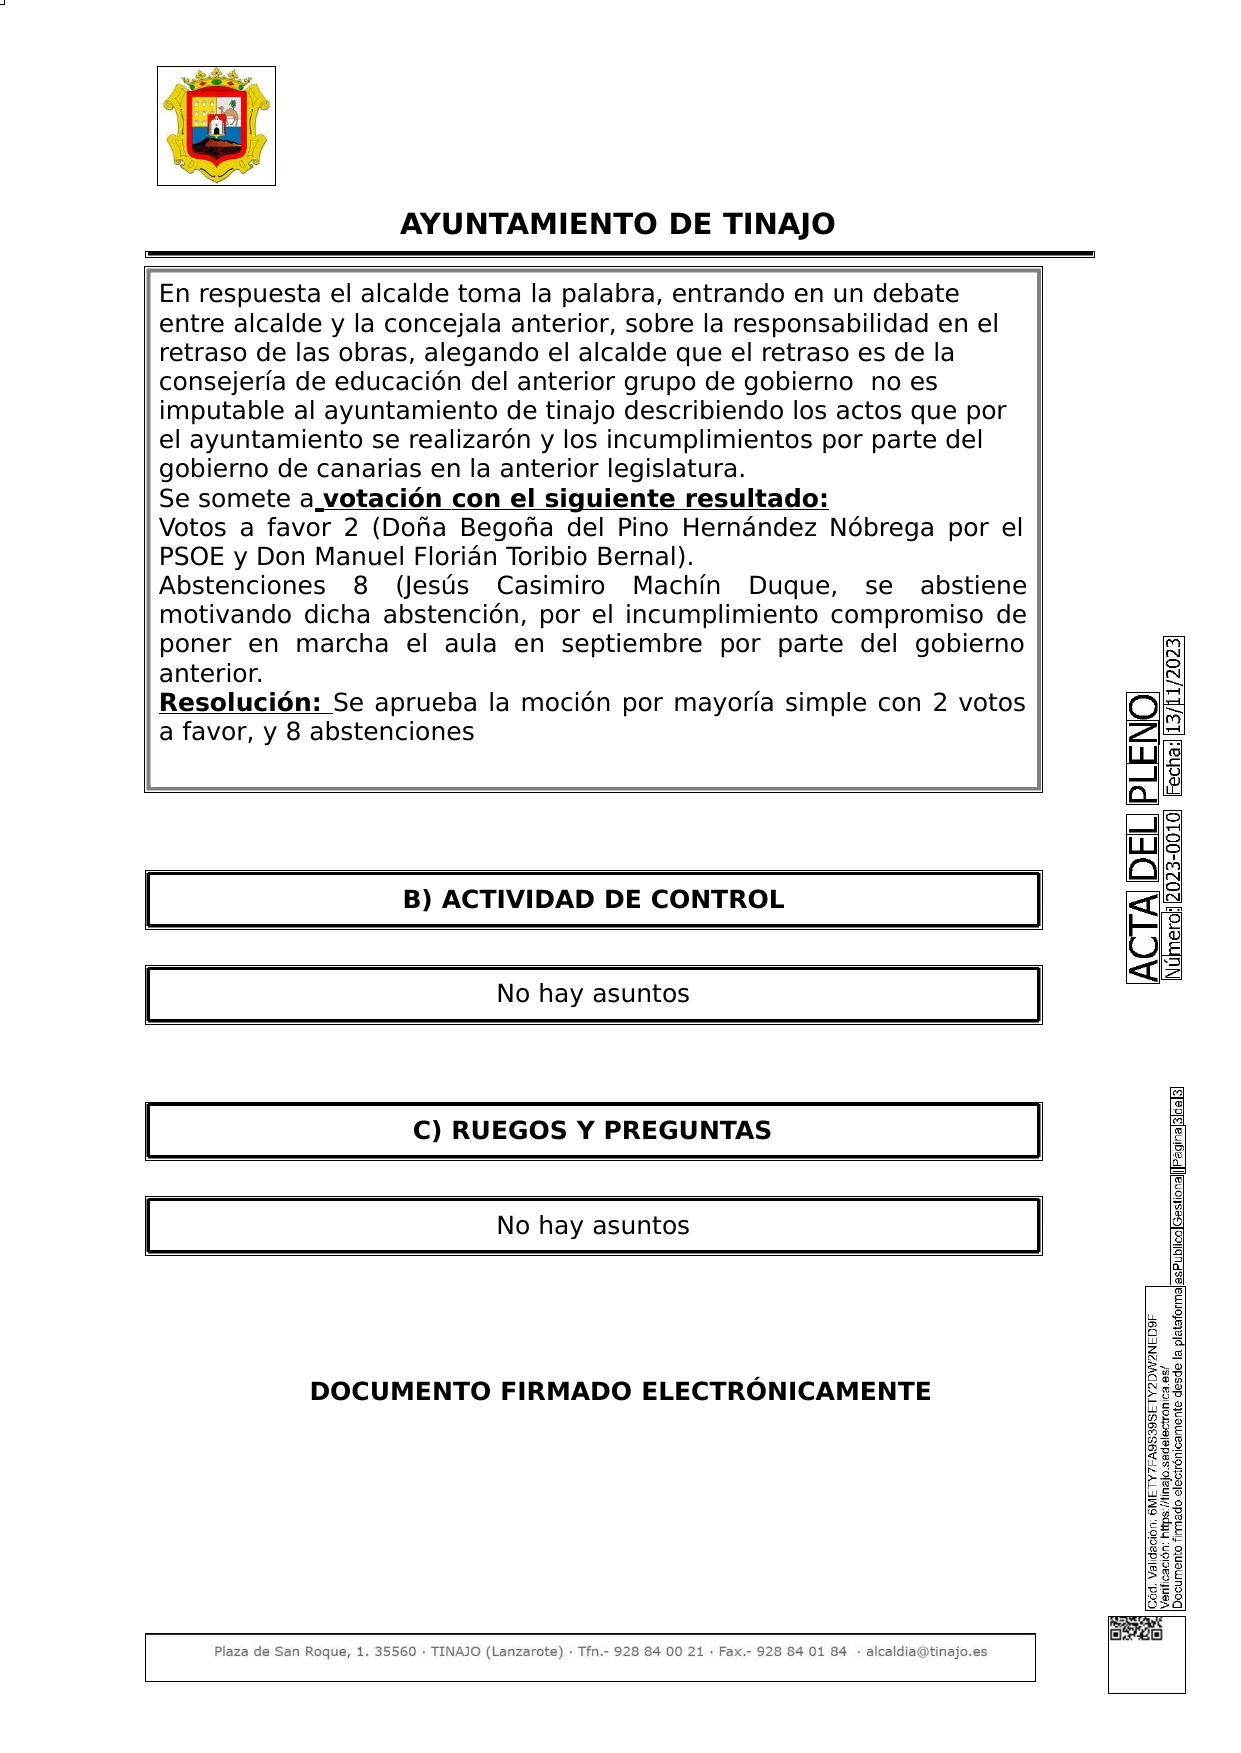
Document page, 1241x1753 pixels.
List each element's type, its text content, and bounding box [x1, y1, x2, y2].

text Abstenciones 8 (Jesús Casimiro Machín Duque, se abstiene [159, 571, 1052, 600]
picture [1171, 1099, 1183, 1115]
picture [1161, 908, 1182, 912]
picture [1145, 1229, 1186, 1286]
text DOCUMENTO FIRMADO ELECTRÓNICAMENTE [309, 1377, 956, 1406]
picture [1127, 721, 1158, 763]
picture [1164, 741, 1181, 795]
picture [1127, 815, 1158, 834]
text PSOE y Don Manuel Florián Toribio Bernal). [159, 542, 1052, 571]
picture [1109, 1617, 1185, 1693]
picture [1171, 1126, 1185, 1167]
text Se somete a votación con el siguiente resultado: [159, 484, 1052, 513]
picture [1171, 1088, 1183, 1097]
picture [146, 1634, 1035, 1681]
text el ayuntamiento se realizarón y los incumplimientos por parte del [159, 426, 1052, 454]
picture [146, 966, 1042, 1024]
text imputable al ayuntamiento de tinajo describiendo los actos que por [159, 396, 1052, 425]
text En respuesta el alcalde toma la palabra, entrando en un debate [159, 280, 1052, 309]
text anterior. [159, 659, 1052, 688]
text Resolución: Se aprueba la moción por mayoría simple con 2 votos [159, 688, 1052, 717]
picture [1171, 1169, 1185, 1173]
text entre alcalde y la concejala anterior, sobre la responsabilidad en el [159, 309, 1052, 338]
text No hay asuntos [496, 980, 715, 1009]
picture [1171, 1176, 1183, 1227]
picture [1127, 693, 1159, 720]
text C) RUEGOS Y PREGUNTAS [413, 1116, 798, 1145]
text No hay asuntos [496, 1211, 715, 1240]
text consejería de educación del anterior grupo de gobierno no es [159, 367, 1052, 396]
text retraso de las obras, alegando el alcalde que el retraso es de la [159, 338, 1052, 367]
picture [1164, 637, 1184, 704]
text motivando dicha abstención, por el incumplimiento compromiso de [159, 601, 1052, 629]
picture [146, 252, 1094, 257]
picture [146, 871, 1042, 929]
picture [1127, 764, 1158, 804]
text poner en marcha el aula en septiembre por parte del gobierno [159, 630, 1052, 659]
text a favor, y 8 abstenciones [159, 717, 1052, 746]
picture [158, 67, 275, 185]
picture [1162, 956, 1181, 979]
picture [1146, 1287, 1185, 1610]
picture [145, 267, 1042, 792]
picture [1162, 913, 1181, 955]
text Votos a favor 2 (Doña Begoña del Pino Hernández Nóbrega por el [159, 513, 1052, 542]
picture [1127, 892, 1159, 983]
picture [1164, 705, 1184, 734]
picture [1164, 811, 1181, 902]
picture [1127, 835, 1158, 881]
picture [146, 1197, 1042, 1255]
text AYUNTAMIENTO DE TINAJO [400, 207, 865, 241]
picture [146, 1103, 1042, 1160]
picture [1171, 1116, 1183, 1125]
text gobierno de canarias en la anterior legislatura. [159, 455, 1052, 484]
text B) ACTIVIDAD DE CONTROL [402, 885, 809, 914]
